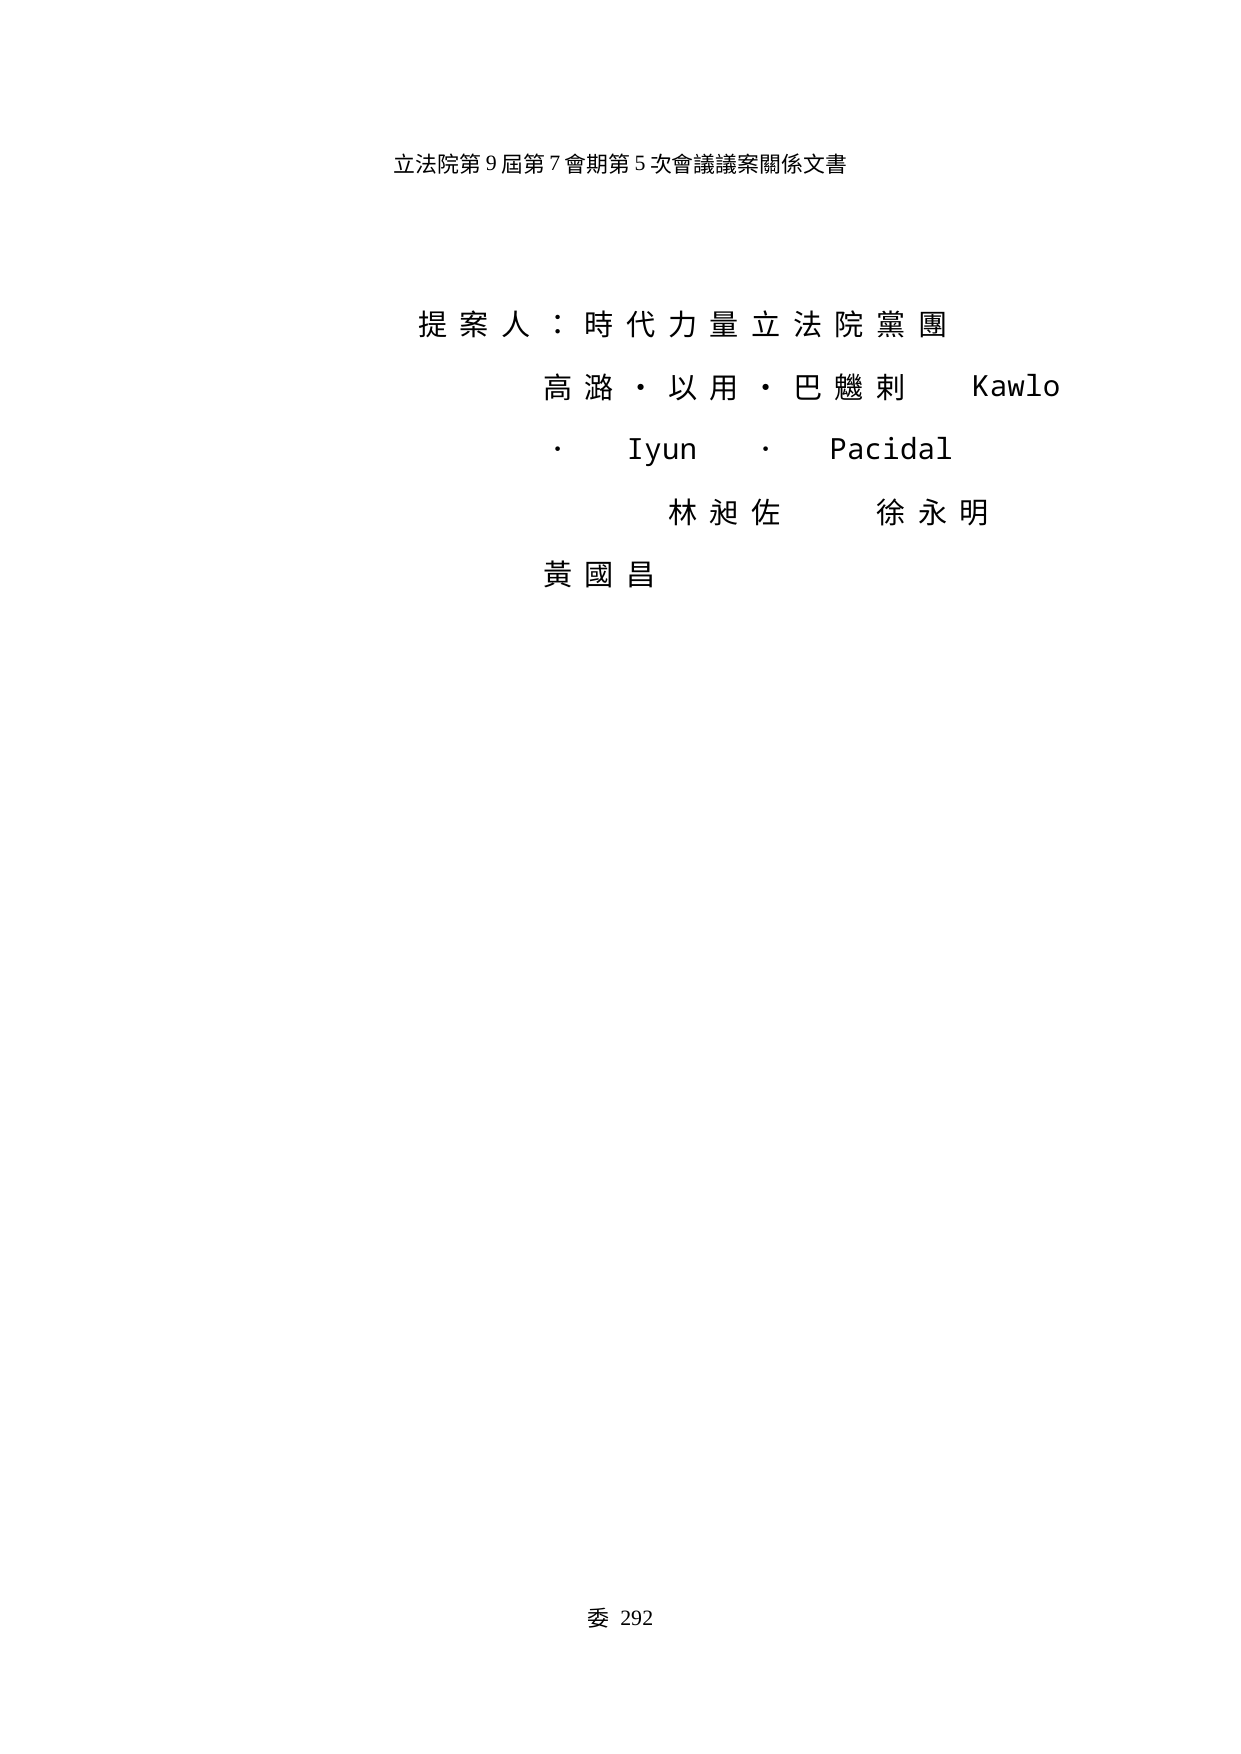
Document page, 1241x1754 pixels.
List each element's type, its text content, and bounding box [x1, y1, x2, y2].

text 提案人：時代力量立法院黨團 [403, 281, 1012, 344]
text 林昶佐 徐永明 黃國昌 [403, 469, 1012, 594]
text 高潞‧以用‧巴魕剌Kawlo．Iyun．Pacidal [519, 344, 1078, 469]
